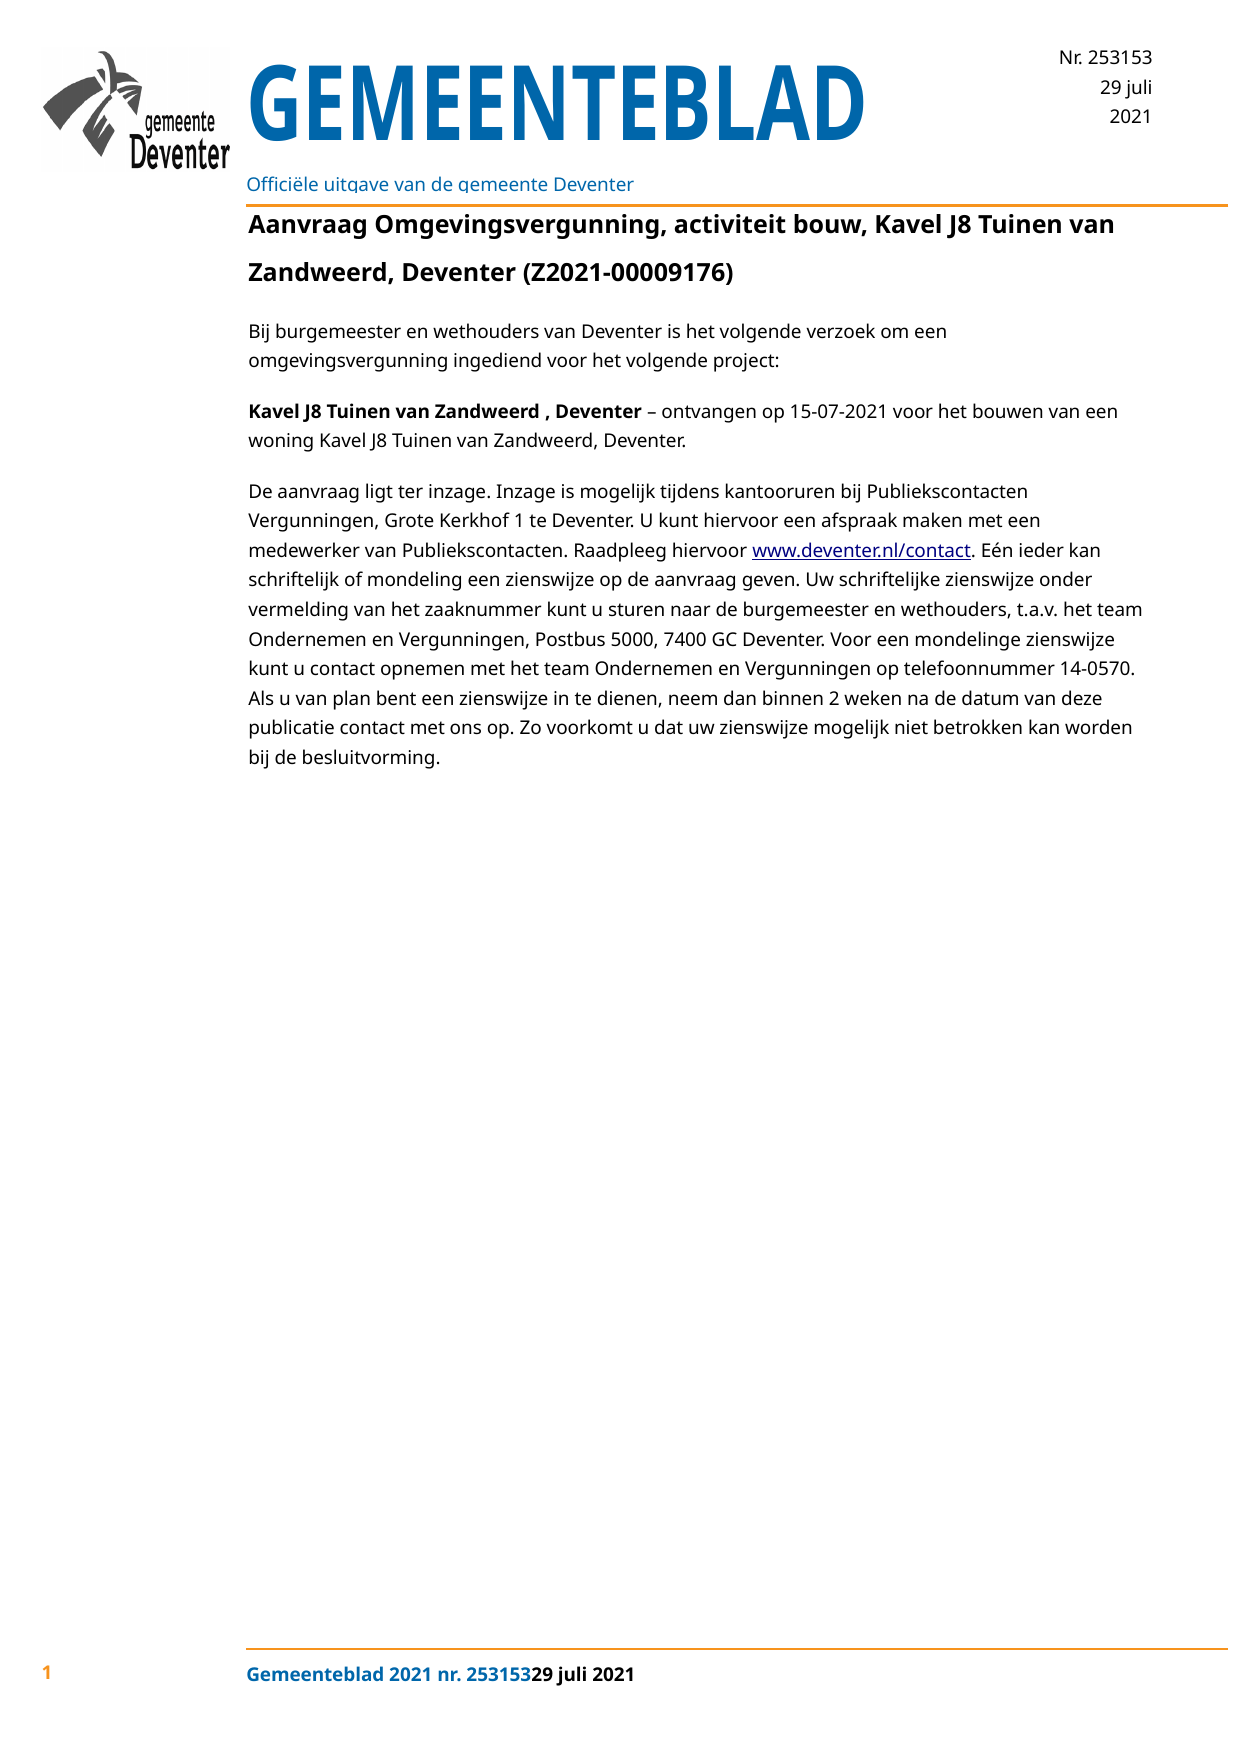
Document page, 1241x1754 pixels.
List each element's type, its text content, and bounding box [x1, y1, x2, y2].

text De aanvraag ligt ter inzage. Inzage is mogelijk tijdens kantooruren bij Publiekscontacten Vergunningen, Grote Kerkhof 1 te Deventer. U kunt hiervoor een afspraak maken met een medewerker van Publiekscontacten. Raadpleeg hiervoor www.deventer.nl/contact. Eén ieder kan schriftelijk of mondeling een zienswijze op de aanvraag geven. Uw schriftelijke zienswijze onder vermelding van het zaaknummer kunt u sturen naar de burgemeester en wethouders, t.a.v. het team Ondernemen en Vergunningen, Postbus 5000, 7400 GC Deventer. Voor een mondelinge zienswijze kunt u contact opnemen met het team Ondernemen en Vergunningen op telefoonnummer 14-0570. Als u van plan bent een zienswijze in te dienen, neem dan binnen 2 weken na de datum van deze publicatie contact met ons op. Zo voorkomt u dat uw zienswijze mogelijk niet betrokken kan worden bij de besluitvorming. [248, 478, 1152, 770]
text Aanvraag Omgevingsvergunning, activiteit bouw, Kavel J8 Tuinen van Zandweerd, Deventer (Z2021-00009176) [248, 207, 1152, 288]
picture [41, 47, 231, 172]
text Kavel J8 Tuinen van Zandweerd , Deventer – ontvangen op 15-07-2021 voor het bouwen van een woning Kavel J8 Tuinen van Zandweerd, Deventer. [248, 398, 1152, 453]
text Bij burgemeester en wethouders van Deventer is het volgende verzoek om een omgevingsvergunning ingediend voor het volgende project: [248, 318, 1152, 373]
